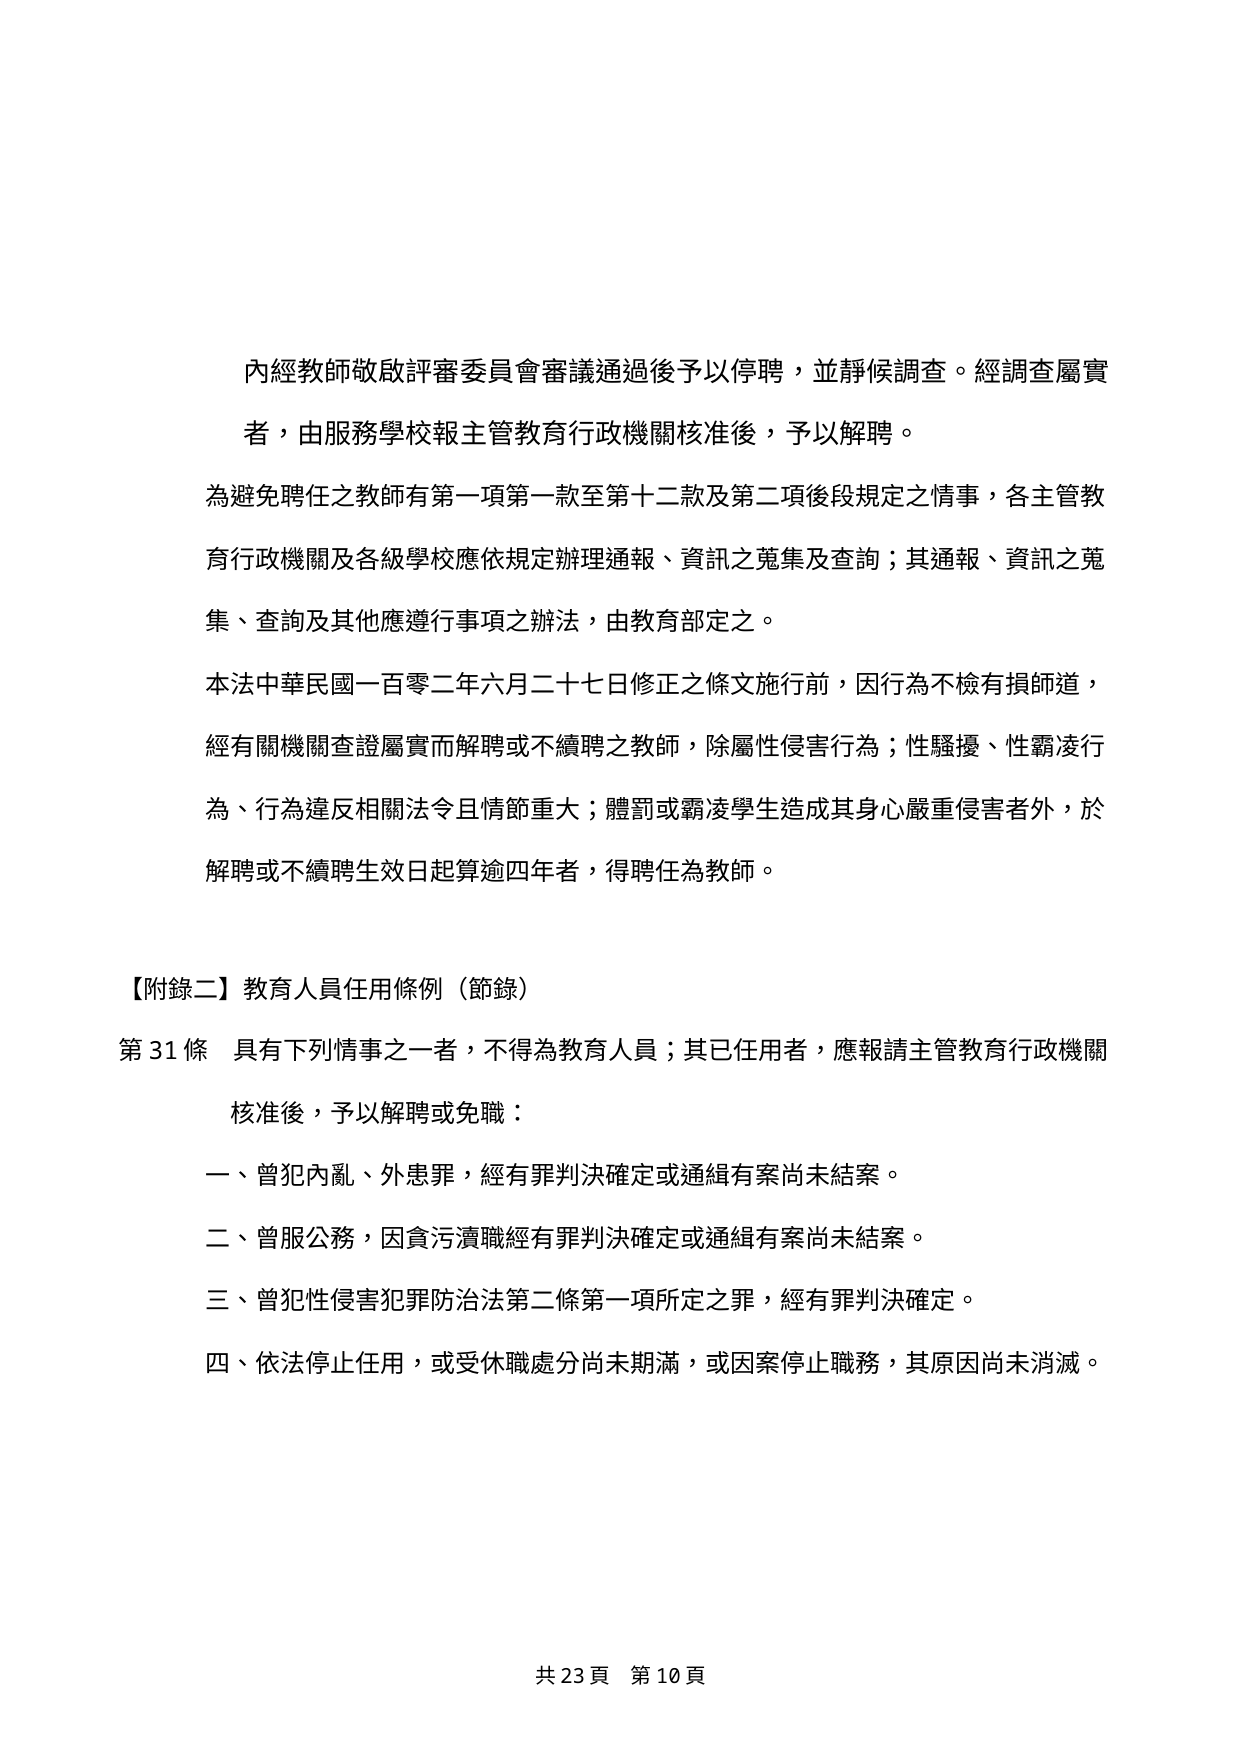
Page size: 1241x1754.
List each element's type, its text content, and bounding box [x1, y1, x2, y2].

text 一、曾犯內亂、外患罪，經有罪判決確定或通緝有案尚未結案。 [118, 1132, 1122, 1195]
text 四、依法停止任用，或受休職處分尚未期滿，或因案停止職務，其原因尚未消滅。 [118, 1320, 1122, 1382]
text 【附錄二】教育人員任用條例（節錄） [118, 966, 1122, 1007]
text 內經教師敬啟評審委員會審議通過後予以停聘，並靜候調查。經調查屬實者，由服務學校報主管教育行政機關核准後，予以解聘。 [243, 328, 1122, 453]
text 第31條 具有下列情事之一者，不得為教育人員；其已任用者，應報請主管教育行政機關核准後，予以解聘或免職： [118, 1007, 1122, 1132]
text 三、曾犯性侵害犯罪防治法第二條第一項所定之罪，經有罪判決確定。 [118, 1257, 1122, 1320]
text 二、曾服公務，因貪污瀆職經有罪判決確定或通緝有案尚未結案。 [118, 1195, 1122, 1257]
text 本法中華民國一百零二年六月二十七日修正之條文施行前，因行為不檢有損師道，經有關機關查證屬實而解聘或不續聘之教師，除屬性侵害行為；性騷擾、性霸凌行為、行為違反相關法令且情節重大；體罰或霸凌學生造成其身心嚴重侵害者外，於解聘或不續聘生效日起算逾四年者，得聘任為教師。 [206, 641, 1122, 891]
text 為避免聘任之教師有第一項第一款至第十二款及第二項後段規定之情事，各主管教育行政機關及各級學校應依規定辦理通報、資訊之蒐集及查詢；其通報、資訊之蒐集、查詢及其他應遵行事項之辦法，由教育部定之。 [206, 453, 1122, 641]
